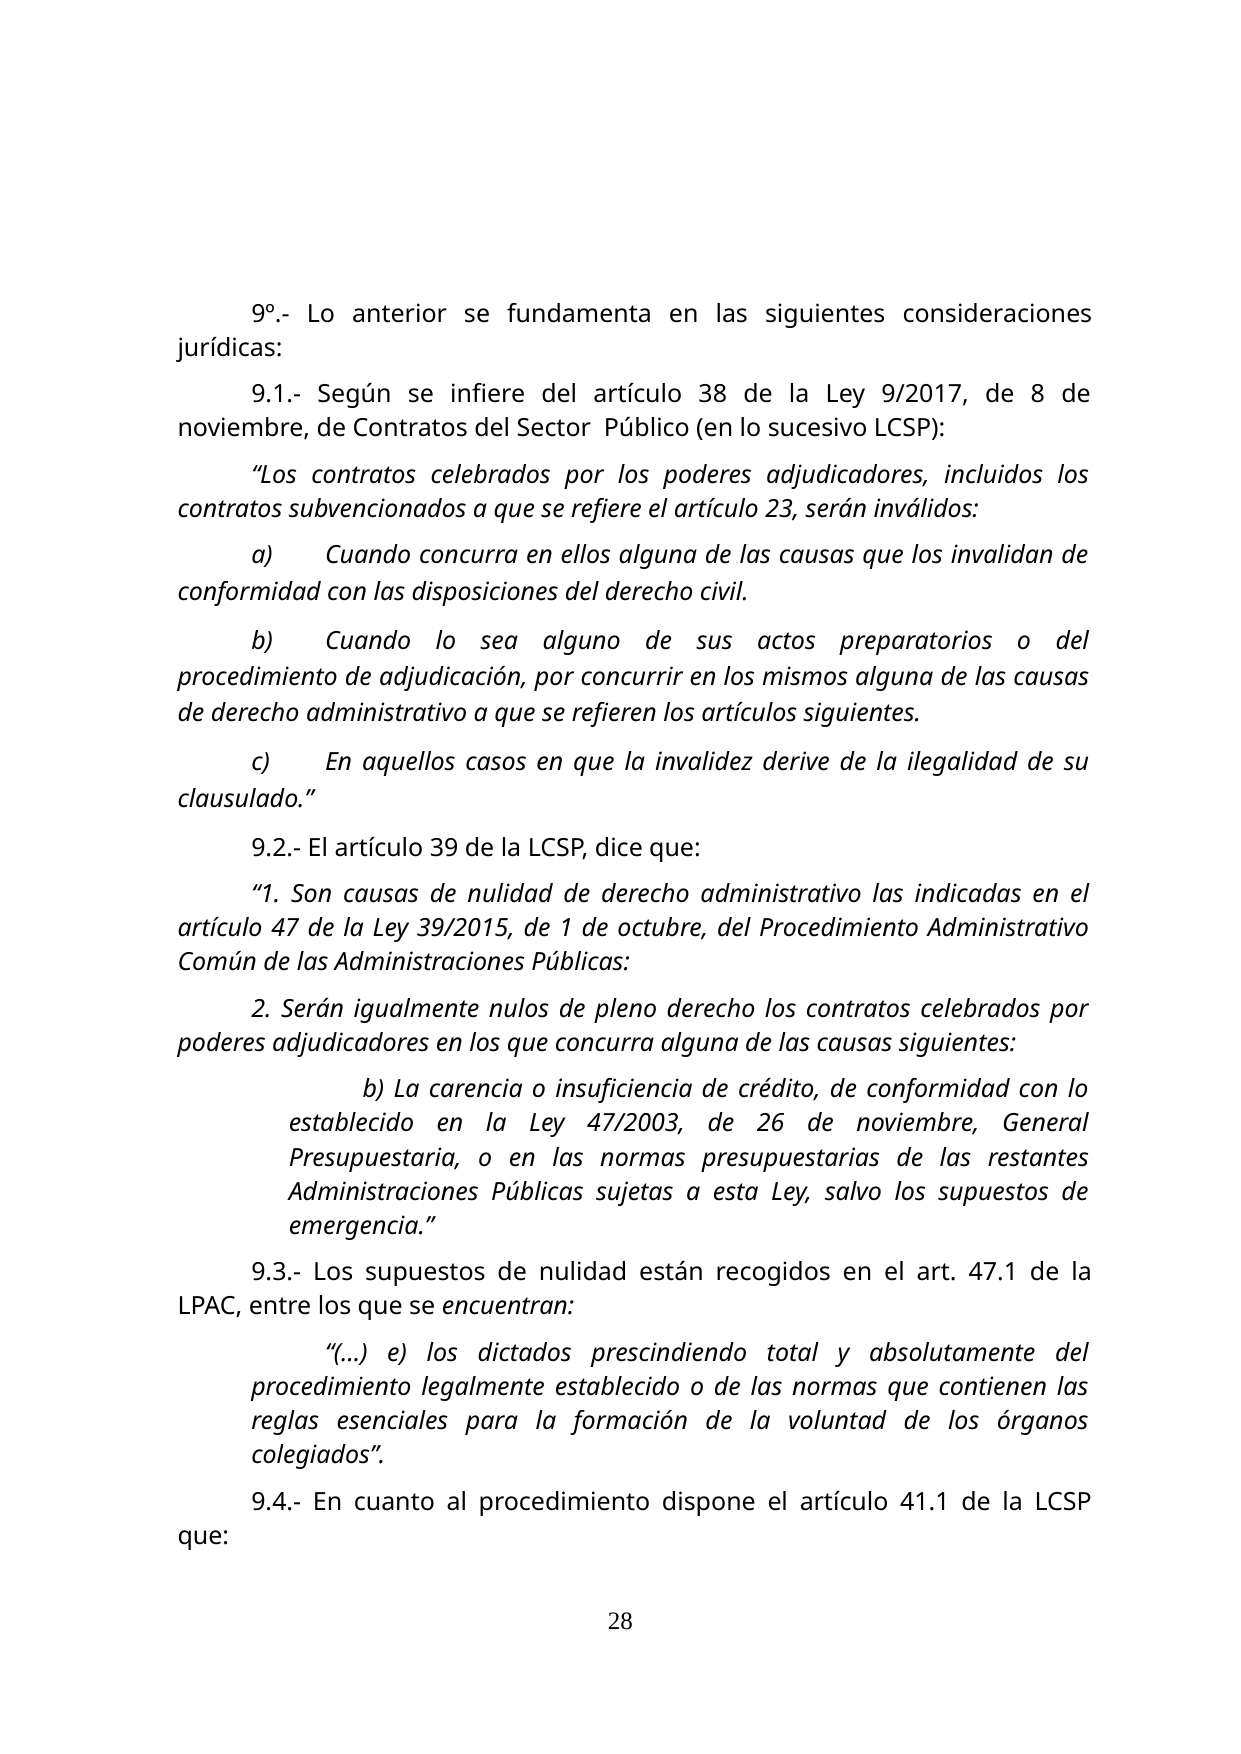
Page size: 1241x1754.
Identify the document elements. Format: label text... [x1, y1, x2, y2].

list En aquellos casos en que la invalidez derive de la ilegalidad de su clausulado.” [177, 744, 1093, 814]
text “(…) e) los dictados prescindiendo total y absolutamente del procedimiento legalmente establecido o de las normas que contienen las reglas esenciales para la formación de la voluntad de los órganos colegiados”. [251, 1334, 1093, 1471]
text 9.1.- Según se infiere del artículo 38 de la Ley 9/2017, de 8 de noviembre, de Contratos del Sector Público (en lo sucesivo LCSP): [177, 376, 1093, 444]
list Cuando lo sea alguno de sus actos preparatorios o del procedimiento de adjudicación, por concurrir en los mismos alguna de las causas de derecho administrativo a que se refieren los artículos siguientes. [177, 622, 1093, 729]
text “1. Son causas de nulidad de derecho administrativo las indicadas en el artículo 47 de la Ley 39/2015, de 1 de octubre, del Procedimiento Administrativo Común de las Administraciones Públicas: [177, 876, 1093, 978]
text 9.4.- En cuanto al procedimiento dispone el artículo 41.1 de la LCSP que: [177, 1483, 1093, 1551]
text 2. Serán igualmente nulos de pleno derecho los contratos celebrados por poderes adjudicadores en los que concurra alguna de las causas siguientes: [177, 990, 1093, 1058]
text “Los contratos celebrados por los poderes adjudicadores, incluidos los contratos subvencionados a que se refiere el artículo 23, serán inválidos: [177, 457, 1093, 525]
text 9º.- Lo anterior se fundamenta en las siguientes consideraciones jurídicas: [177, 295, 1093, 363]
text b) La carencia o insuficiencia de crédito, de conformidad con lo establecido en la Ley 47/2003, de 26 de noviembre, General Presupuestaria, o en las normas presupuestarias de las restantes Administraciones Públicas sujetas a esta Ley, salvo los supuestos de emergencia.” [288, 1071, 1093, 1241]
list Cuando concurra en ellos alguna de las causas que los invalidan de conformidad con las disposiciones del derecho civil. [177, 537, 1093, 608]
text 9.2.- El artículo 39 de la LCSP, dice que: [177, 829, 1093, 863]
text 9.3.- Los supuestos de nulidad están recogidos en el art. 47.1 de la LPAC, entre los que se encuentran: [177, 1254, 1093, 1322]
